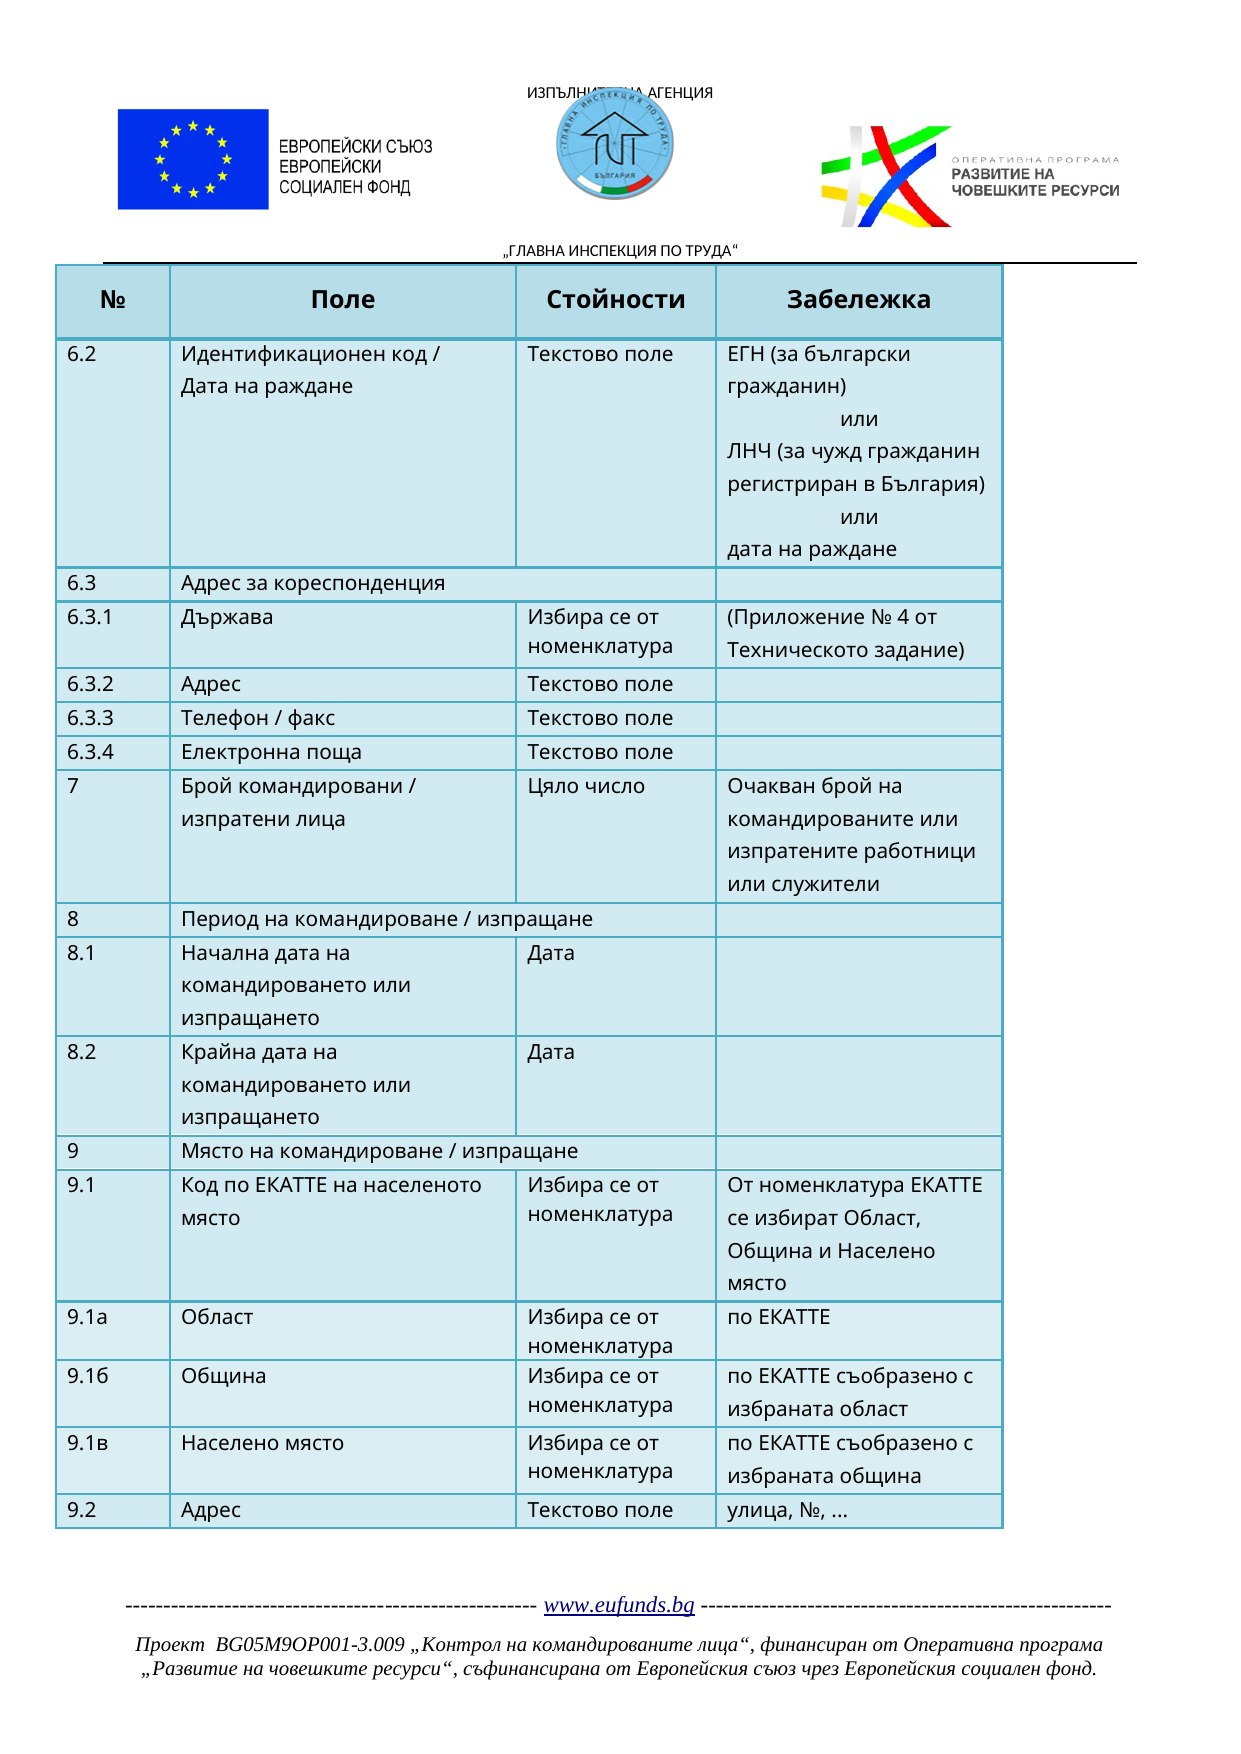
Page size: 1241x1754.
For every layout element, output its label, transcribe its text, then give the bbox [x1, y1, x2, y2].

table_cell Текстово поле [517, 703, 715, 735]
table_cell Очакван брой на командированите или изпратените работници или служители [717, 771, 1001, 902]
table_cell ЕГН (за български гражданин) или ЛНЧ (за чужд гражданин регистриран в България) или дата на раждане [717, 341, 1001, 566]
table_cell Брой командировани / изпратени лица [171, 771, 515, 902]
table_cell 6.3.1 [57, 603, 169, 667]
table_cell Избира се от номенклатура [517, 603, 715, 667]
table_cell 6.3.4 [57, 737, 169, 769]
table_cell Eлектронна поща [171, 737, 515, 769]
table_cell Цяло число [517, 771, 715, 902]
table_cell Адрес за кореспонденция [171, 569, 715, 600]
table_cell 6.3 [57, 569, 169, 600]
table_cell 9.1 [57, 1171, 169, 1300]
table_cell [717, 669, 1001, 701]
table_cell Избира се от номенклатура [517, 1428, 715, 1493]
table_cell [717, 703, 1001, 735]
table_cell 6.3.3 [57, 703, 169, 735]
table_cell [717, 1137, 1001, 1168]
table_cell 8.1 [57, 938, 169, 1035]
table_cell 9 [57, 1137, 169, 1168]
table_cell [717, 737, 1001, 769]
table_cell 9.2 [57, 1495, 169, 1527]
table_cell 9.1а [57, 1303, 169, 1359]
table_cell Място на командироване / изпращане [171, 1137, 715, 1168]
table_cell Текстово поле [517, 341, 715, 566]
table_cell Област [171, 1303, 515, 1359]
table_cell Текстово поле [517, 1495, 715, 1527]
table_cell Телефон / факс [171, 703, 515, 735]
table_cell (Приложение № 4 от Техническото задание) [717, 603, 1001, 667]
table_cell Избира се от номенклатура [517, 1361, 715, 1426]
table_cell Адрес [171, 1495, 515, 1527]
table_cell Период на командироване / изпращане [171, 904, 715, 936]
table_cell по ЕКАТТЕ съобразено с избраната община [717, 1428, 1001, 1493]
table_cell 8 [57, 904, 169, 936]
table_header № [57, 266, 169, 337]
table_cell по ЕКАТТЕ [717, 1303, 1001, 1359]
table_cell Адрес [171, 669, 515, 701]
table_cell [717, 1037, 1001, 1134]
table_cell Крайна дата на командироването или изпращането [171, 1037, 515, 1134]
table_cell [717, 904, 1001, 936]
table_cell Избира се от номенклатура [517, 1303, 715, 1359]
table_cell 7 [57, 771, 169, 902]
table_cell Населено място [171, 1428, 515, 1493]
table_cell 9.1в [57, 1428, 169, 1493]
table_cell 6.3.2 [57, 669, 169, 701]
table_cell 9.1б [57, 1361, 169, 1426]
table_cell 6.2 [57, 341, 169, 566]
table_cell [717, 938, 1001, 1035]
table_cell От номенклатура ЕКАТТЕ се избират Област, Община и Населено място [717, 1171, 1001, 1300]
table_cell Държава [171, 603, 515, 667]
table_cell Текстово поле [517, 737, 715, 769]
table_cell улица, №, ... [717, 1495, 1001, 1527]
table_cell Начална дата на командироването или изпращането [171, 938, 515, 1035]
table_cell Община [171, 1361, 515, 1426]
table_cell Код по ЕКАТТЕ на населеното място [171, 1171, 515, 1300]
table_cell Идентификационен код / Дата на раждане [171, 341, 515, 566]
table_cell Дата [517, 1037, 715, 1134]
table_cell Дата [517, 938, 715, 1035]
table_cell Текстово поле [517, 669, 715, 701]
table_cell Избира се от номенклатура [517, 1171, 715, 1300]
table_cell [717, 569, 1001, 600]
table_header Стойности [517, 266, 715, 337]
table_cell 8.2 [57, 1037, 169, 1134]
table_cell по ЕКАТТЕ съобразено с избраната област [717, 1361, 1001, 1426]
table_header Забележка [717, 266, 1001, 337]
table_header Поле [171, 266, 515, 337]
